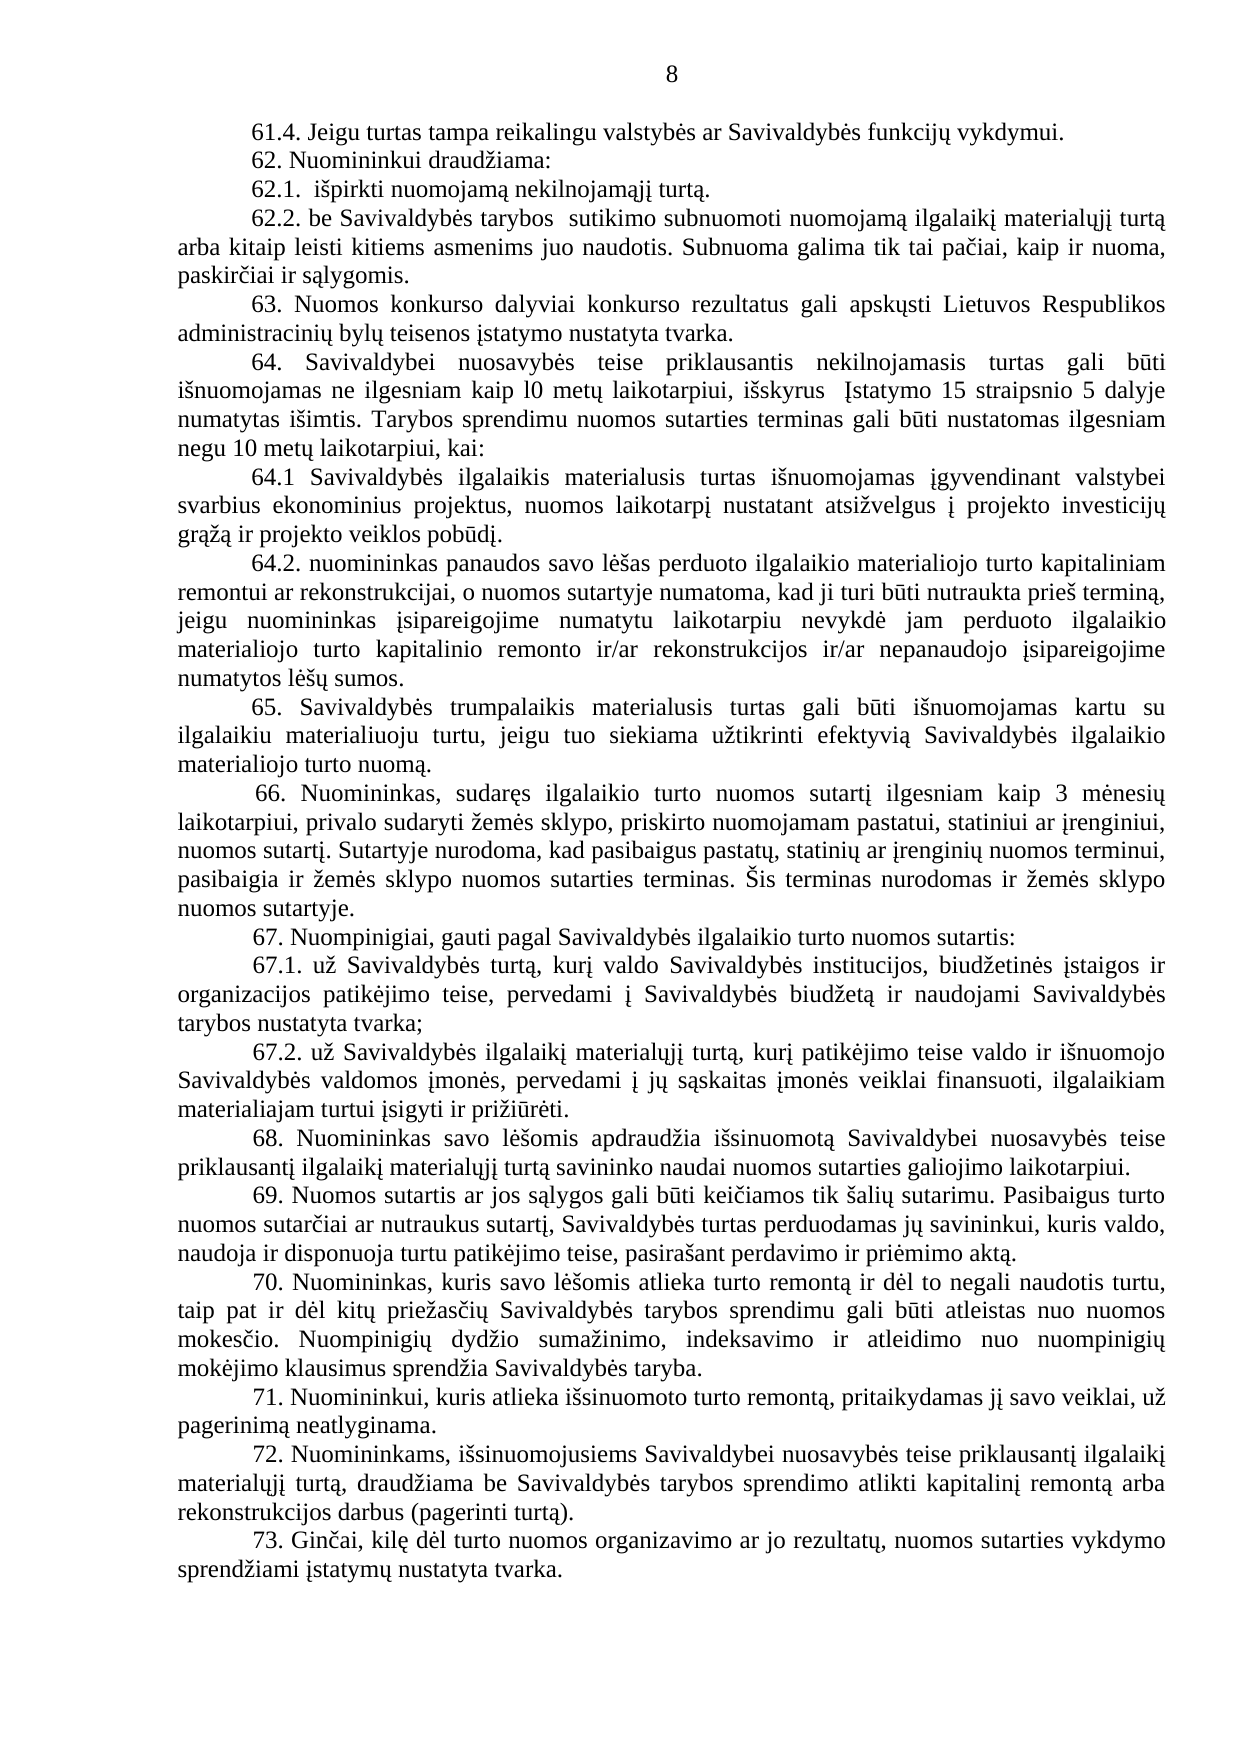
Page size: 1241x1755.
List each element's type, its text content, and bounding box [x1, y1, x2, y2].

text 69. Nuomos sutartis ar jos sąlygos gali būti keičiamos tik šalių sutarimu. Pasibaigus turto nuomos sutarčiai ar nutraukus sutartį, Savivaldybės turtas perduodamas jų savininkui, kuris valdo, naudoja ir disponuoja turtu patikėjimo teise, pasirašant perdavimo ir priėmimo aktą. [177, 1180, 1167, 1267]
text 73. Ginčai, kilę dėl turto nuomos organizavimo ar jo rezultatų, nuomos sutarties vykdymo sprendžiami įstatymų nustatyta tvarka. [177, 1525, 1167, 1583]
text 64.1 Savivaldybės ilgalaikis materialusis turtas išnuomojamas įgyvendinant valstybei svarbius ekonominius projektus, nuomos laikotarpį nustatant atsižvelgus į projekto investicijų grąžą ir projekto veiklos pobūdį. [177, 462, 1167, 548]
text 70. Nuomininkas, kuris savo lėšomis atlieka turto remontą ir dėl to negali naudotis turtu, taip pat ir dėl kitų priežasčių Savivaldybės tarybos sprendimu gali būti atleistas nuo nuomos mokesčio. Nuompinigių dydžio sumažinimo, indeksavimo ir atleidimo nuo nuompinigių mokėjimo klausimus sprendžia Savivaldybės taryba. [177, 1267, 1167, 1382]
text 64.2. nuomininkas panaudos savo lėšas perduoto ilgalaikio materialiojo turto kapitaliniam remontui ar rekonstrukcijai, o nuomos sutartyje numatoma, kad ji turi būti nutraukta prieš terminą, jeigu nuomininkas įsipareigojime numatytu laikotarpiu nevykdė jam perduoto ilgalaikio materialiojo turto kapitalinio remonto ir/ar rekonstrukcijos ir/ar nepanaudojo įsipareigojime numatytos lėšų sumos. [177, 548, 1167, 692]
text 65. Savivaldybės trumpalaikis materialusis turtas gali būti išnuomojamas kartu su ilgalaikiu materialiuoju turtu, jeigu tuo siekiama užtikrinti efektyvią Savivaldybės ilgalaikio materialiojo turto nuomą. [177, 692, 1167, 778]
text 62.1. išpirkti nuomojamą nekilnojamąjį turtą. [177, 174, 1167, 203]
text 61.4. Jeigu turtas tampa reikalingu valstybės ar Savivaldybės funkcijų vykdymui. [177, 117, 1167, 145]
text 67. Nuompinigiai, gauti pagal Savivaldybės ilgalaikio turto nuomos sutartis: [177, 922, 1167, 950]
text 62.2. be Savivaldybės tarybos sutikimo subnuomoti nuomojamą ilgalaikį materialųjį turtą arba kitaip leisti kitiems asmenims juo naudotis. Subnuoma galima tik tai pačiai, kaip ir nuoma, paskirčiai ir sąlygomis. [177, 203, 1167, 289]
text 64. Savivaldybei nuosavybės teise priklausantis nekilnojamasis turtas gali būti išnuomojamas ne ilgesniam kaip l0 metų laikotarpiui, išskyrus Įstatymo 15 straipsnio 5 dalyje numatytas išimtis. Tarybos sprendimu nuomos sutarties terminas gali būti nustatomas ilgesniam negu 10 metų laikotarpiui, kai: [177, 347, 1167, 462]
text 68. Nuomininkas savo lėšomis apdraudžia išsinuomotą Savivaldybei nuosavybės teise priklausantį ilgalaikį materialųjį turtą savininko naudai nuomos sutarties galiojimo laikotarpiui. [177, 1123, 1167, 1180]
text 67.2. už Savivaldybės ilgalaikį materialųjį turtą, kurį patikėjimo teise valdo ir išnuomojo Savivaldybės valdomos įmonės, pervedami į jų sąskaitas įmonės veiklai finansuoti, ilgalaikiam materialiajam turtui įsigyti ir prižiūrėti. [177, 1037, 1167, 1123]
text 71. Nuomininkui, kuris atlieka išsinuomoto turto remontą, pritaikydamas jį savo veiklai, už pagerinimą neatlyginama. [177, 1382, 1167, 1439]
text 67.1. už Savivaldybės turtą, kurį valdo Savivaldybės institucijos, biudžetinės įstaigos ir organizacijos patikėjimo teise, pervedami į Savivaldybės biudžetą ir naudojami Savivaldybės tarybos nustatyta tvarka; [177, 950, 1167, 1037]
text 62. Nuomininkui draudžiama: [177, 145, 1167, 174]
text 72. Nuomininkams, išsinuomojusiems Savivaldybei nuosavybės teise priklausantį ilgalaikį materialųjį turtą, draudžiama be Savivaldybės tarybos sprendimo atlikti kapitalinį remontą arba rekonstrukcijos darbus (pagerinti turtą). [177, 1439, 1167, 1525]
text 63. Nuomos konkurso dalyviai konkurso rezultatus gali apskųsti Lietuvos Respublikos administracinių bylų teisenos įstatymo nustatyta tvarka. [177, 289, 1167, 347]
text 66. Nuomininkas, sudaręs ilgalaikio turto nuomos sutartį ilgesniam kaip 3 mėnesių laikotarpiui, privalo sudaryti žemės sklypo, priskirto nuomojamam pastatui, statiniui ar įrenginiui, nuomos sutartį. Sutartyje nurodoma, kad pasibaigus pastatų, statinių ar įrenginių nuomos terminui, pasibaigia ir žemės sklypo nuomos sutarties terminas. Šis terminas nurodomas ir žemės sklypo nuomos sutartyje. [177, 778, 1167, 922]
